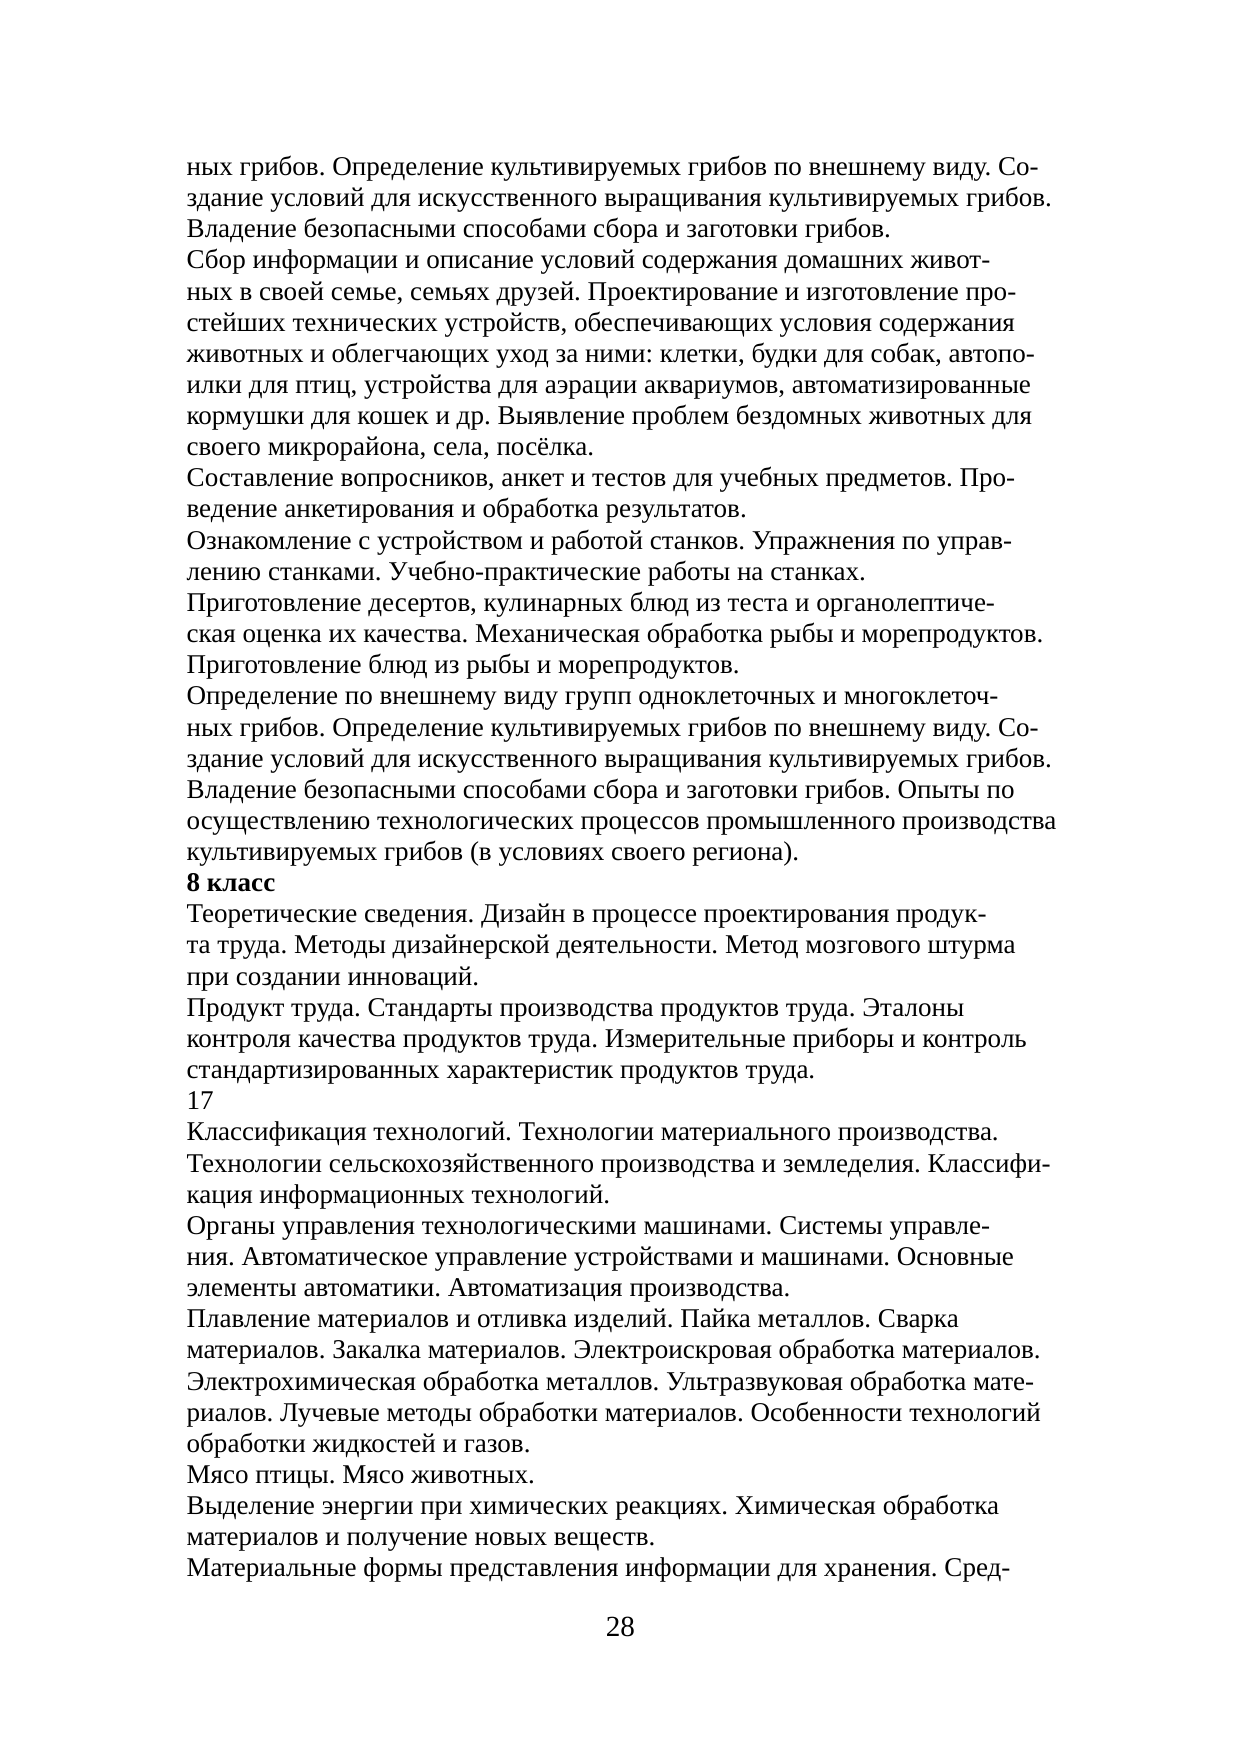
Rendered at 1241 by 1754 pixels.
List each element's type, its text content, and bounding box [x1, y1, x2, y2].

text ных грибов. Определение культивируемых грибов по внешнему виду. Со- [186, 711, 1122, 742]
text Мясо птицы. Мясо животных. [186, 1458, 1122, 1489]
text Определение по внешнему виду групп одноклеточных и многоклеточ- [186, 679, 1122, 711]
text ская оценка их качества. Механическая обработка рыбы и морепродуктов. [186, 617, 1122, 648]
text обработки жидкостей и газов. [186, 1427, 1122, 1458]
text материалов и получение новых веществ. [186, 1520, 1122, 1552]
text Продукт труда. Стандарты производства продуктов труда. Эталоны [186, 991, 1122, 1022]
text Классификация технологий. Технологии материального производства. [186, 1116, 1122, 1147]
text Электрохимическая обработка металлов. Ультразвуковая обработка мате- [186, 1365, 1122, 1396]
text Владение безопасными способами сбора и заготовки грибов. Опыты по [186, 773, 1122, 804]
text риалов. Лучевые методы обработки материалов. Особенности технологий [186, 1396, 1122, 1427]
text лению станками. Учебно-практические работы на станках. [186, 555, 1122, 586]
text ния. Автоматическое управление устройствами и машинами. Основные [186, 1240, 1122, 1271]
text Составление вопросников, анкет и тестов для учебных предметов. Про- [186, 461, 1122, 493]
text стейших технических устройств, обеспечивающих условия содержания [186, 306, 1122, 337]
text ведение анкетирования и обработка результатов. [186, 493, 1122, 524]
text кация информационных технологий. [186, 1178, 1122, 1209]
text здание условий для искусственного выращивания культивируемых грибов. [186, 742, 1122, 773]
text при создании инноваций. [186, 960, 1122, 991]
text Сбор информации и описание условий содержания домашних живот- [186, 243, 1122, 274]
text Материальные формы представления информации для хранения. Сред- [186, 1552, 1122, 1583]
text ных в своей семье, семьях друзей. Проектирование и изготовление про- [186, 274, 1122, 306]
text материалов. Закалка материалов. Электроискровая обработка материалов. [186, 1333, 1122, 1365]
text илки для птиц, устройства для аэрации аквариумов, автоматизированные [186, 368, 1122, 399]
text здание условий для искусственного выращивания культивируемых грибов. [186, 181, 1122, 212]
text Приготовление блюд из рыбы и морепродуктов. [186, 648, 1122, 679]
text Теоретические сведения. Дизайн в процессе проектирования продук- [186, 897, 1122, 929]
text элементы автоматики. Автоматизация производства. [186, 1271, 1122, 1302]
text животных и облегчающих уход за ними: клетки, будки для собак, автопо- [186, 337, 1122, 368]
text культивируемых грибов (в условиях своего региона). [186, 835, 1122, 866]
text 8 класс [186, 866, 1122, 897]
text кормушки для кошек и др. Выявление проблем бездомных животных для [186, 399, 1122, 430]
text Ознакомление с устройством и работой станков. Упражнения по управ- [186, 524, 1122, 555]
text своего микрорайона, села, посёлка. [186, 430, 1122, 461]
text Выделение энергии при химических реакциях. Химическая обработка [186, 1489, 1122, 1520]
text Органы управления технологическими машинами. Системы управле- [186, 1209, 1122, 1240]
text Плавление материалов и отливка изделий. Пайка металлов. Сварка [186, 1302, 1122, 1333]
text стандартизированных характеристик продуктов труда. [186, 1053, 1122, 1084]
text Технологии сельскохозяйственного производства и земледелия. Классифи- [186, 1147, 1122, 1178]
text ных грибов. Определение культивируемых грибов по внешнему виду. Со- [186, 150, 1122, 181]
text Владение безопасными способами сбора и заготовки грибов. [186, 212, 1122, 243]
text 17 [186, 1084, 1122, 1116]
text Приготовление десертов, кулинарных блюд из теста и органолептиче- [186, 586, 1122, 617]
text та труда. Методы дизайнерской деятельности. Метод мозгового штурма [186, 929, 1122, 960]
text осуществлению технологических процессов промышленного производства [186, 804, 1122, 835]
text контроля качества продуктов труда. Измерительные приборы и контроль [186, 1022, 1122, 1053]
